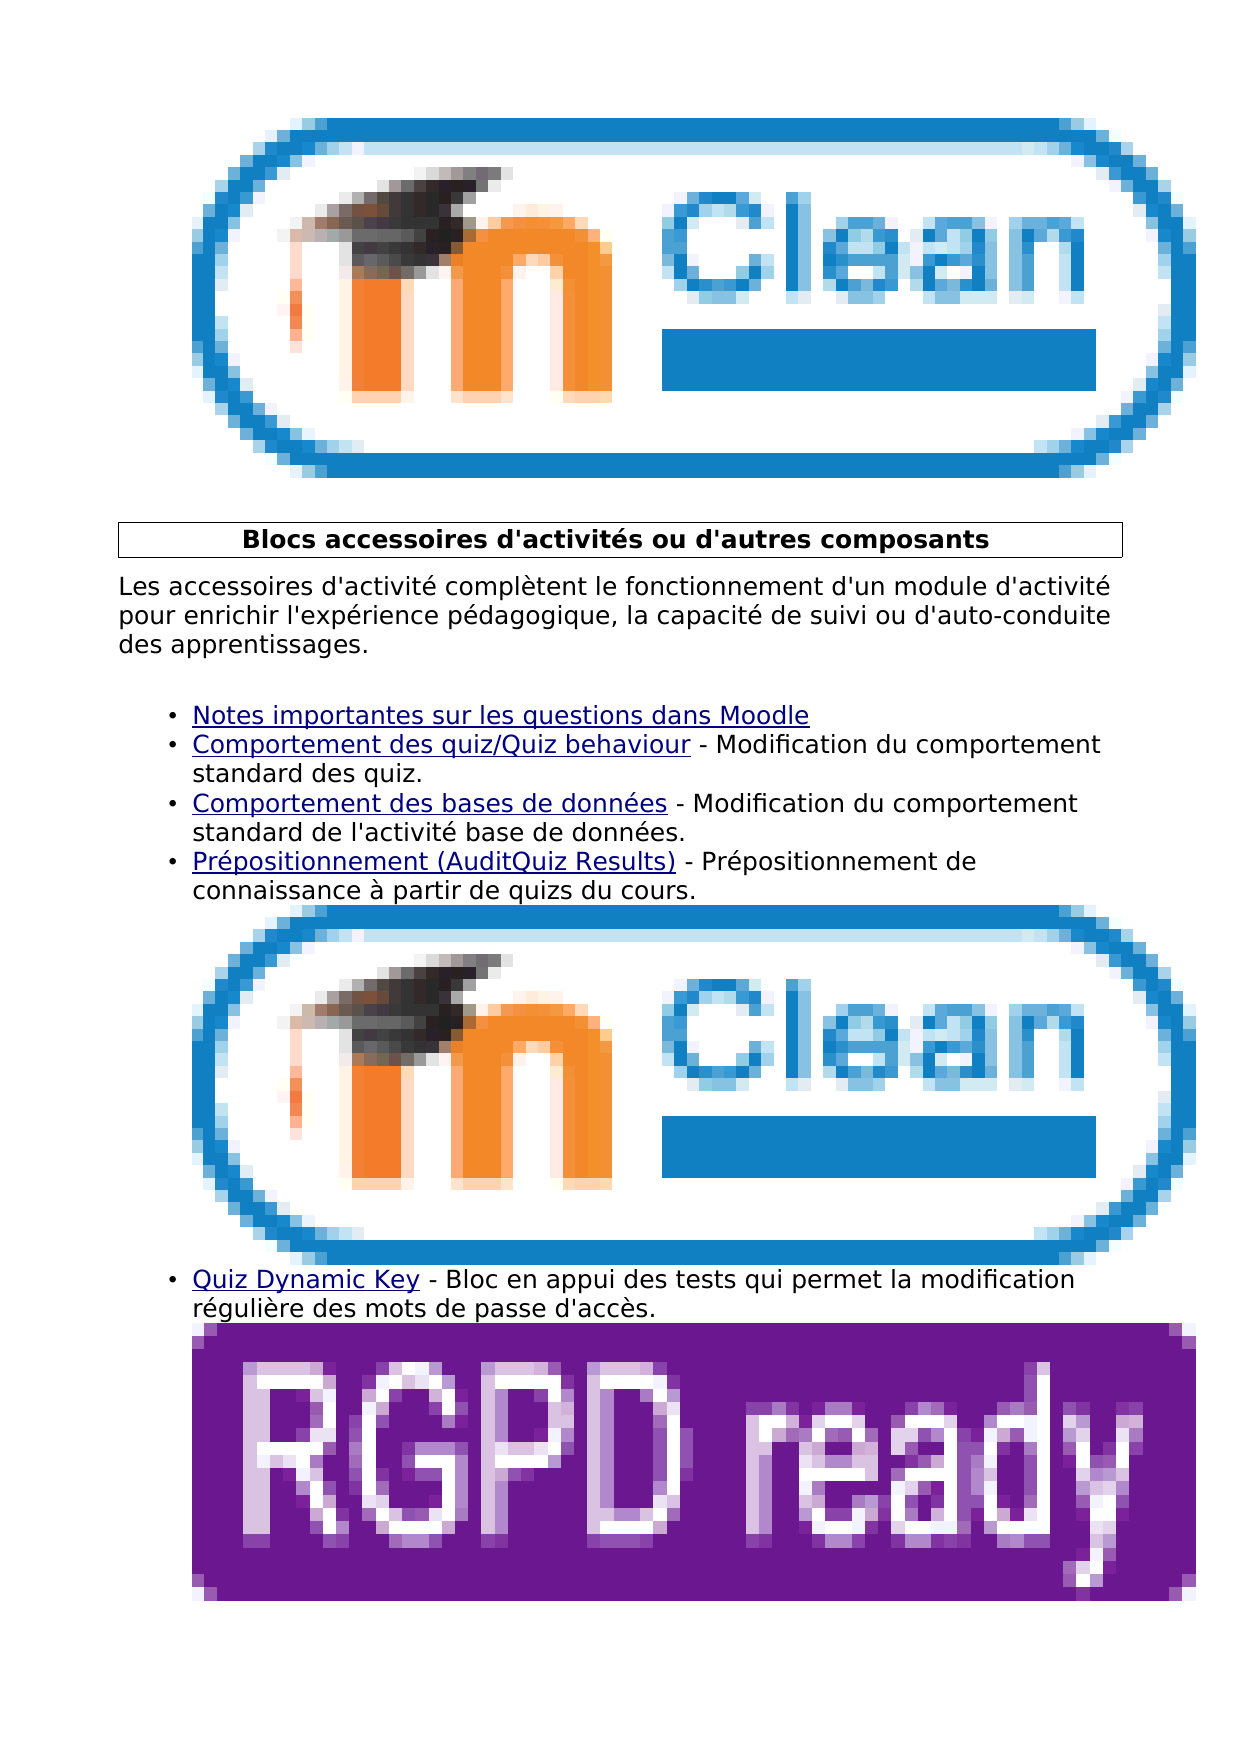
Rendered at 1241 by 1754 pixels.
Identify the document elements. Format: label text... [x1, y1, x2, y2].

list [177, 118, 192, 477]
list Notes importantes sur les questions dans Moodle [177, 701, 1122, 730]
list Quiz Dynamic Key - Bloc en appui des tests qui permet la modification régulière des mots de passe d'accès. [177, 1265, 1122, 1606]
picture [192, 905, 1196, 1265]
picture [192, 1323, 1196, 1601]
picture [192, 118, 1196, 478]
table_header Blocs accessoires d'activités ou d'autres composants [119, 523, 1122, 557]
list Comportement des bases de données - Modification du comportement standard de l'activité base de données. [177, 789, 1122, 847]
list Prépositionnement (AuditQuiz Results) - Prépositionnement de connaissance à partir de quizs du cours. [177, 847, 1122, 1265]
list Comportement des quiz/Quiz behaviour - Modification du comportement standard des quiz. [177, 730, 1122, 789]
text Les accessoires d'activité complètent le fonctionnement d'un module d'activité pour enrichir l'expérience pédagogique, la capacité de suivi ou d'auto-conduite des apprentissages. [118, 572, 1122, 659]
